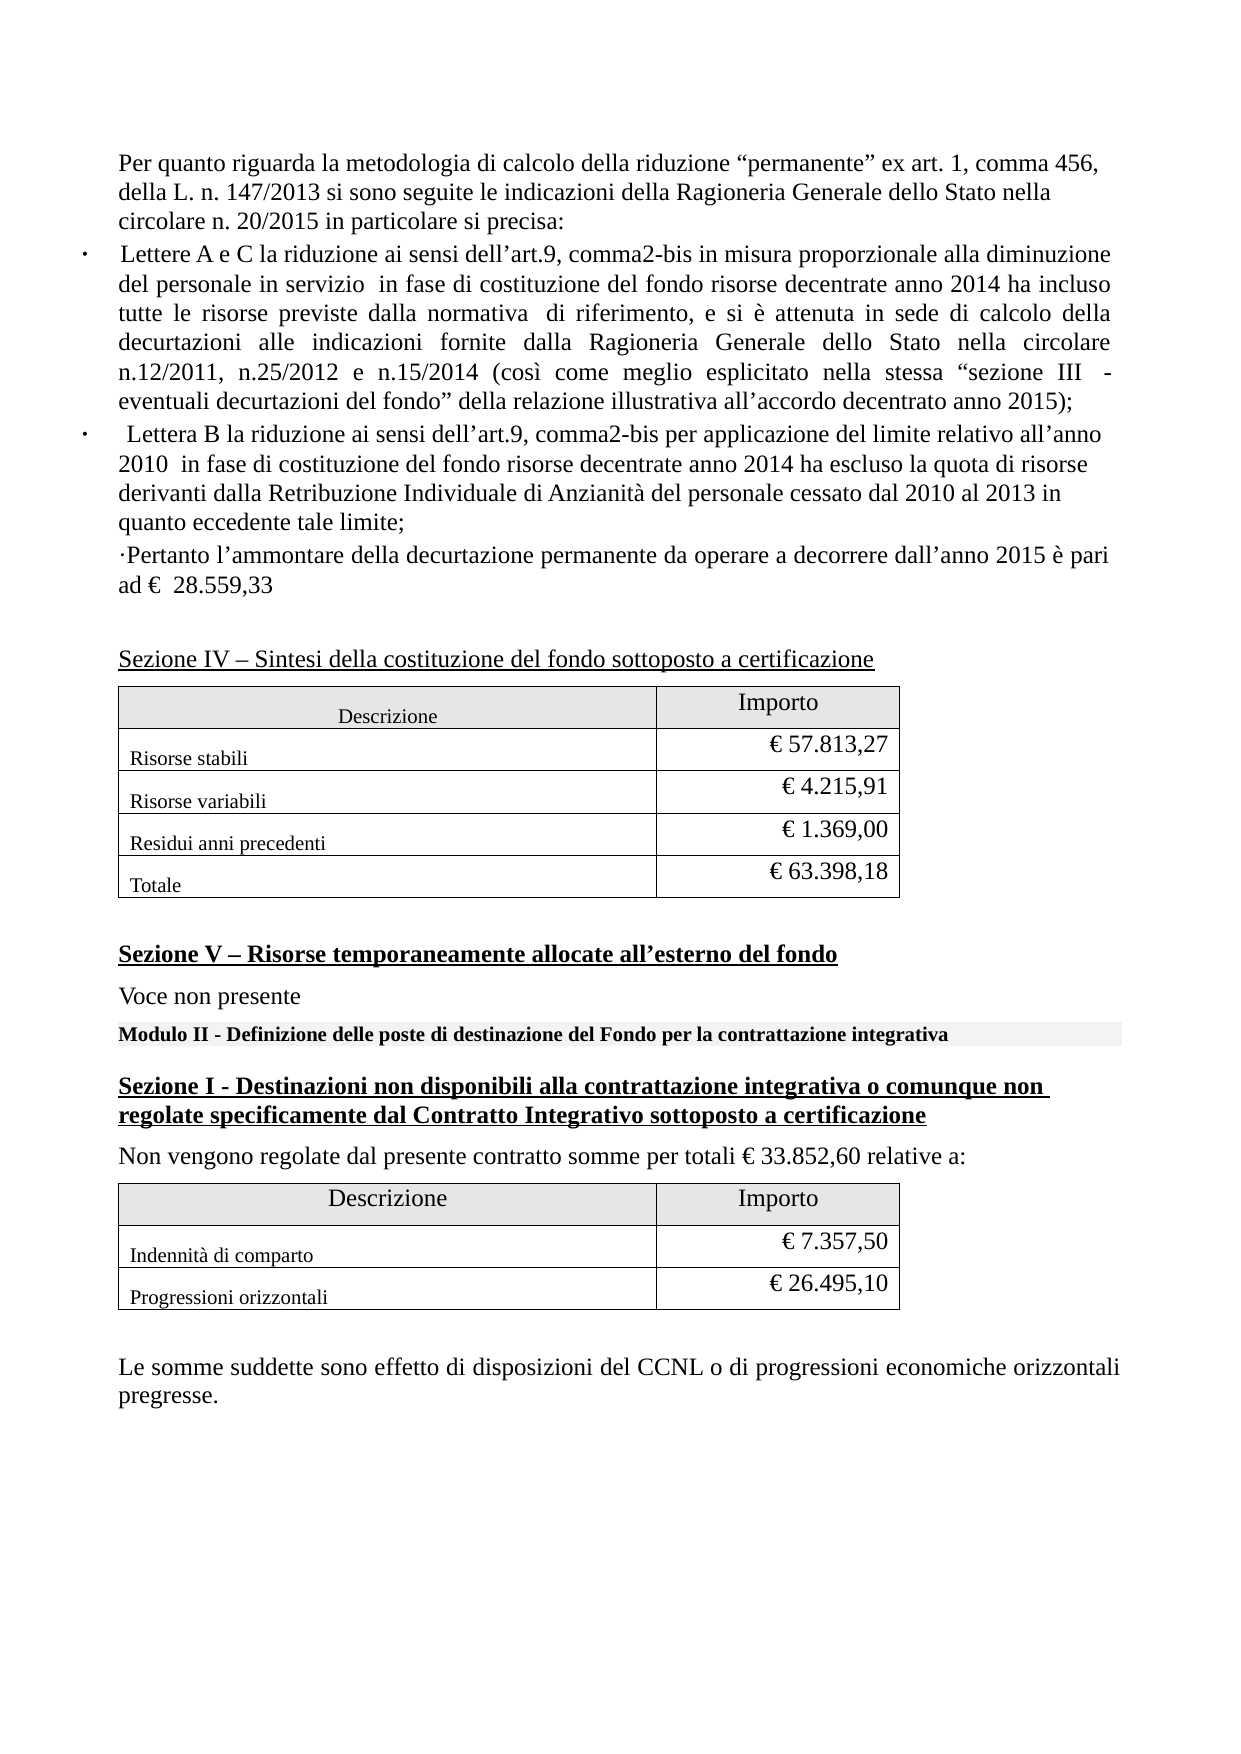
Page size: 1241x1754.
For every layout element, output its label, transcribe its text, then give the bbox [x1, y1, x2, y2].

table_cell Totale [119, 856, 656, 897]
table_cell € 1.369,00 [657, 814, 899, 855]
text Modulo II - Definizione delle poste di destinazione del Fondo per la contrattazione integrativa [118, 1022, 1122, 1046]
table_cell € 63.398,18 [657, 856, 899, 897]
table_cell Risorse variabili [119, 771, 656, 813]
table_cell € 57.813,27 [657, 729, 899, 770]
text Le somme suddette sono effetto di disposizioni del CCNL o di progressioni economiche orizzontali pregresse. [118, 1352, 1122, 1409]
text · Lettere A e C la riduzione ai sensi dell’art.9, comma2-bis in misura proporzionale alla diminuzione del personale in servizio in fase di costituzione del fondo risorse decentrate anno 2014 ha incluso tutte le risorse previste dalla normativa di riferimento, e si è attenuta in sede di calcolo della decurtazioni alle indicazioni fornite dalla Ragioneria Generale dello Stato nella circolare n.12/2011, n.25/2012 e n.15/2014 (così come meglio esplicitato nella stessa “sezione III - eventuali decurtazioni del fondo” della relazione illustrativa all’accordo decentrato anno 2015); [81, 239, 1112, 415]
text Sezione I - Destinazioni non disponibili alla contrattazione integrativa o comunque non regolate specificamente dal Contratto Integrativo sottoposto a certificazione [118, 1071, 1122, 1129]
table_cell Indennità di comparto [119, 1226, 656, 1267]
table_header Importo [657, 1184, 899, 1225]
table_cell Progressioni orizzontali [119, 1268, 656, 1309]
text Non vengono regolate dal presente contratto somme per totali € 33.852,60 relative a: [118, 1141, 1122, 1170]
text Sezione V – Risorse temporaneamente allocate all’esterno del fondo [118, 939, 1122, 968]
table_header Descrizione [119, 1184, 656, 1225]
table_cell € 26.495,10 [657, 1268, 899, 1309]
text Sezione IV – Sintesi della costituzione del fondo sottoposto a certificazione [118, 644, 1122, 673]
table_cell Residui anni precedenti [119, 814, 656, 855]
table_cell € 7.357,50 [657, 1226, 899, 1267]
table_header Importo [657, 687, 899, 728]
text ·Pertanto l’ammontare della decurtazione permanente da operare a decorrere dall’anno 2015 è pari ad € 28.559,33 [118, 541, 1110, 599]
text Voce non presente [118, 981, 1122, 1009]
table_cell € 4.215,91 [657, 771, 899, 813]
table_cell Risorse stabili [119, 729, 656, 770]
table_header Descrizione [119, 687, 656, 728]
text Per quanto riguarda la metodologia di calcolo della riduzione “permanente” ex art. 1, comma 456, della L. n. 147/2013 si sono seguite le indicazioni della Ragioneria Generale dello Stato nella circolare n. 20/2015 in particolare si precisa: [118, 148, 1112, 235]
text · Lettera B la riduzione ai sensi dell’art.9, comma2-bis per applicazione del limite relativo all’anno 2010 in fase di costituzione del fondo risorse decentrate anno 2014 ha escluso la quota di risorse derivanti dalla Retribuzione Individuale di Anzianità del personale cessato dal 2010 al 2013 in quanto eccedente tale limite; [81, 419, 1112, 536]
